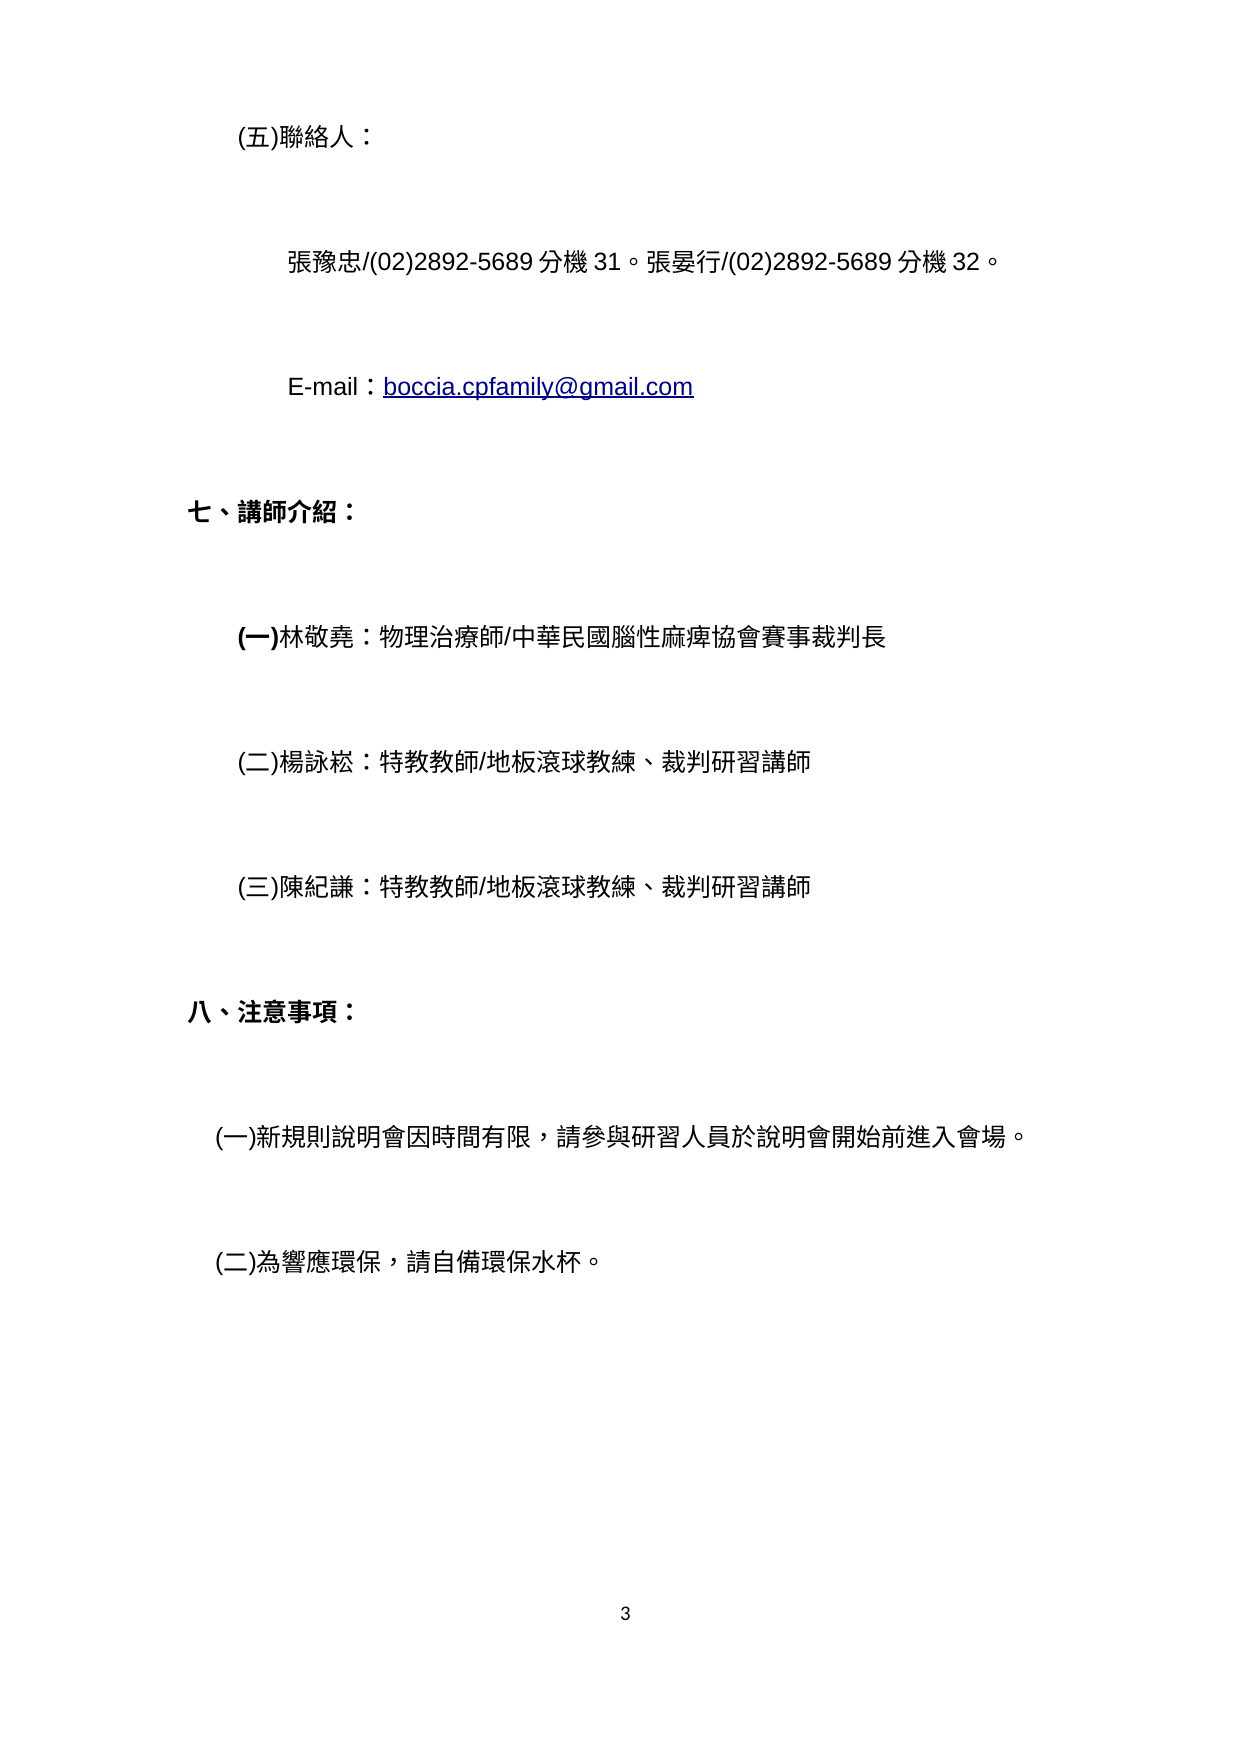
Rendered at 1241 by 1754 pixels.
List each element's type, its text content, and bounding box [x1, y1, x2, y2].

text 八、注意事項： [187, 969, 1063, 1032]
text (三)陳紀謙：特教教師/地板滾球教練、裁判研習講師 [237, 844, 1063, 907]
text (二)為響應環保，請自備環保水杯。 [187, 1219, 1063, 1282]
text 張豫忠/(02)2892-5689分機31。張晏行/(02)2892-5689分機32。 [187, 219, 1063, 282]
text E-mail：boccia.cpfamily@gmail.com [187, 344, 1063, 407]
text (五)聯絡人： [187, 94, 1063, 157]
text (一)林敬堯：物理治療師/中華民國腦性麻痺協會賽事裁判長 [187, 594, 1063, 657]
text 七、講師介紹： [187, 469, 1063, 532]
text (一)新規則說明會因時間有限，請參與研習人員於說明會開始前進入會場。 [187, 1094, 1063, 1157]
text (二)楊詠崧：特教教師/地板滾球教練、裁判研習講師 [237, 719, 1063, 782]
